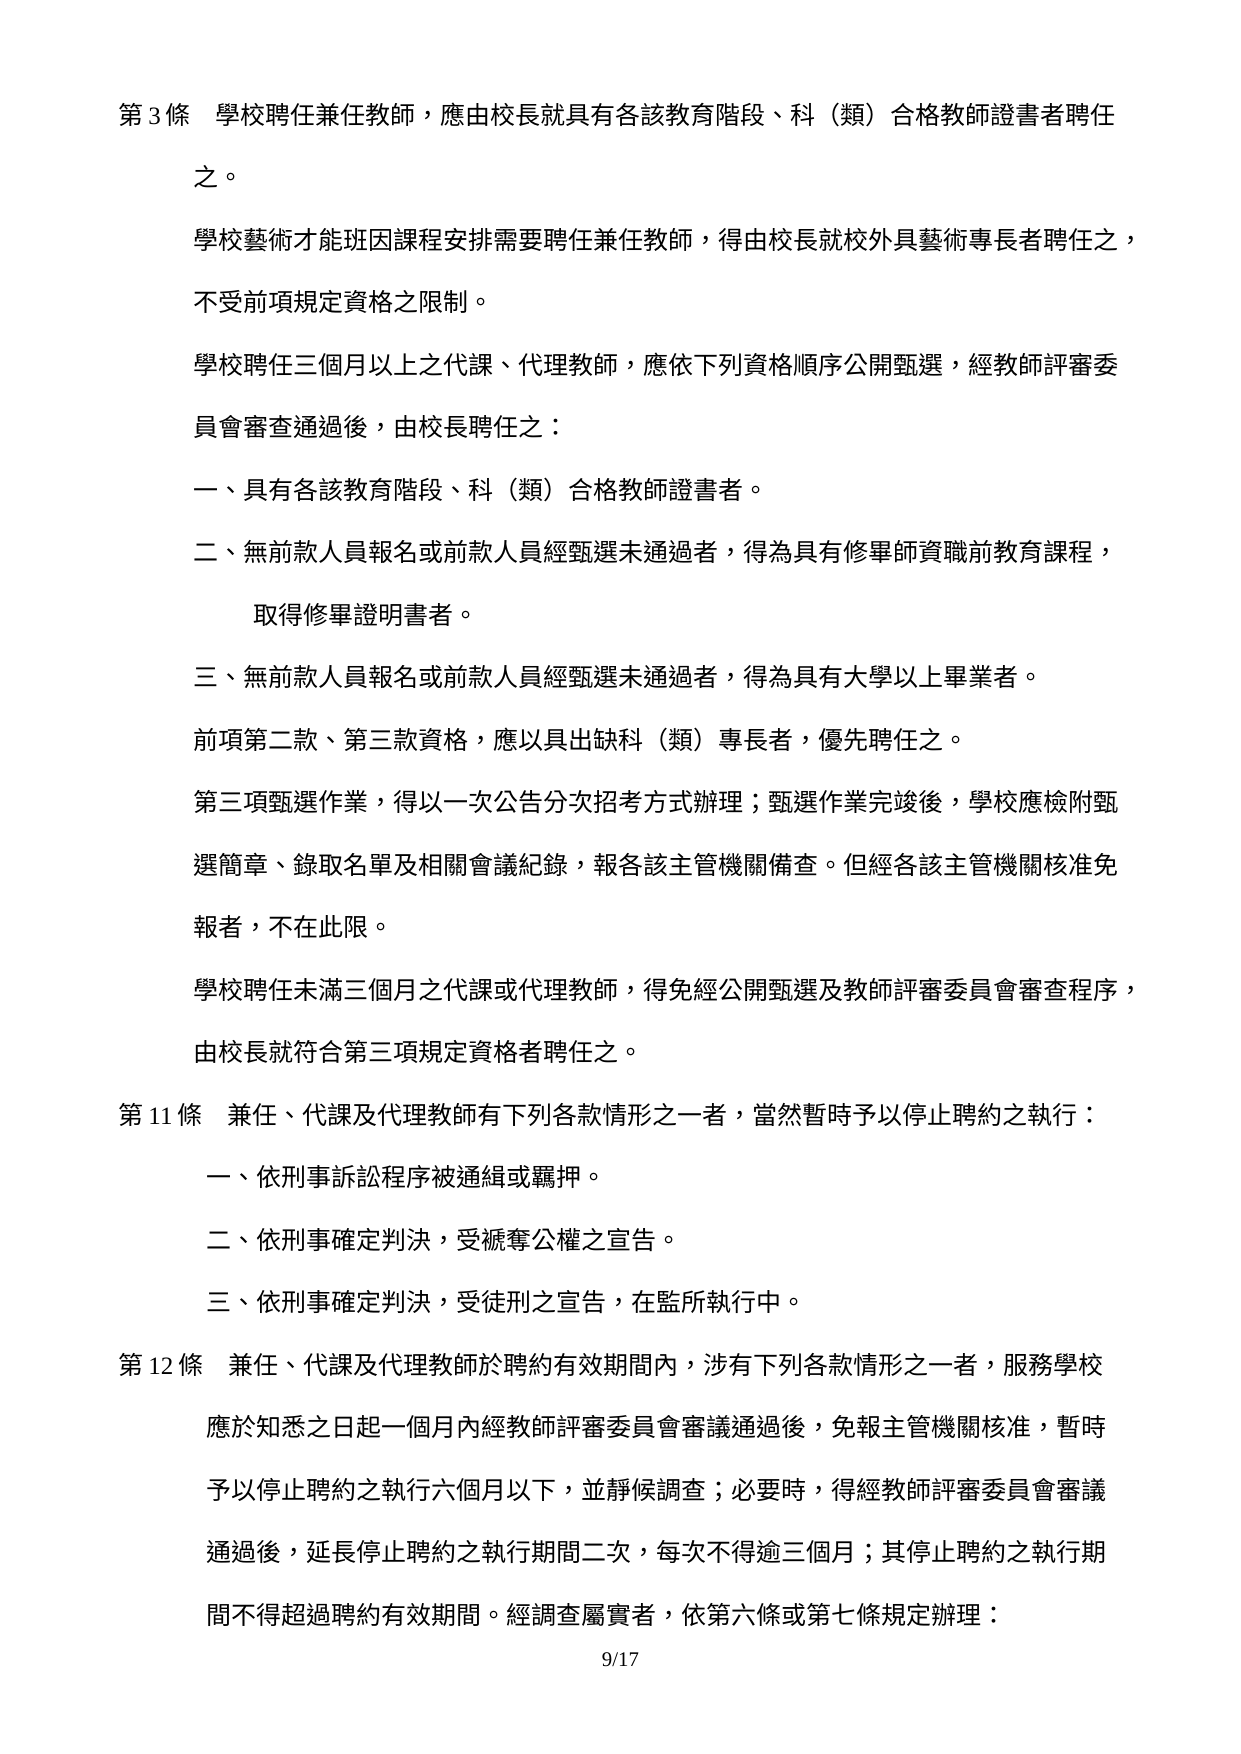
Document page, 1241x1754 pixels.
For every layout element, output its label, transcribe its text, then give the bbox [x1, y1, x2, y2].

text 第12條 兼任、代課及代理教師於聘約有效期間內，涉有下列各款情形之一者，服務學校應於知悉之日起一個月內經教師評審委員會審議通過後，免報主管機關核准，暫時予以停止聘約之執行六個月以下，並靜候調查；必要時，得經教師評審委員會審議通過後，延長停止聘約之執行期間二次，每次不得逾三個月；其停止聘約之執行期間不得超過聘約有效期間。經調查屬實者，依第六條或第七條規定辦理： [118, 1322, 1122, 1634]
text 第11條 兼任、代課及代理教師有下列各款情形之一者，當然暫時予以停止聘約之執行： 一、依刑事訴訟程序被通緝或羈押。 二、依刑事確定判決，受褫奪公權之宣告。 三、依刑事確定判決，受徒刑之宣告，在監所執行中。 [118, 1072, 1122, 1322]
text 第3條 學校聘任兼任教師，應由校長就具有各該教育階段、科（類）合格教師證書者聘任之。 學校藝術才能班因課程安排需要聘任兼任教師，得由校長就校外具藝術專長者聘任之，不受前項規定資格之限制。 學校聘任三個月以上之代課、代理教師，應依下列資格順序公開甄選，經教師評審委員會審查通過後，由校長聘任之： 一、具有各該教育階段、科（類）合格教師證書者。 二、無前款人員報名或前款人員經甄選未通過者，得為具有修畢師資職前教育課程， 取得修畢證明書者。 三、無前款人員報名或前款人員經甄選未通過者，得為具有大學以上畢業者。 前項第二款、第三款資格，應以具出缺科（類）專長者，優先聘任之。 第三項甄選作業，得以一次公告分次招考方式辦理；甄選作業完竣後，學校應檢附甄選簡章、錄取名單及相關會議紀錄，報各該主管機關備查。但經各該主管機關核准免報者，不在此限。 學校聘任未滿三個月之代課或代理教師，得免經公開甄選及教師評審委員會審查程序，由校長就符合第三項規定資格者聘任之。 [118, 72, 1122, 1072]
